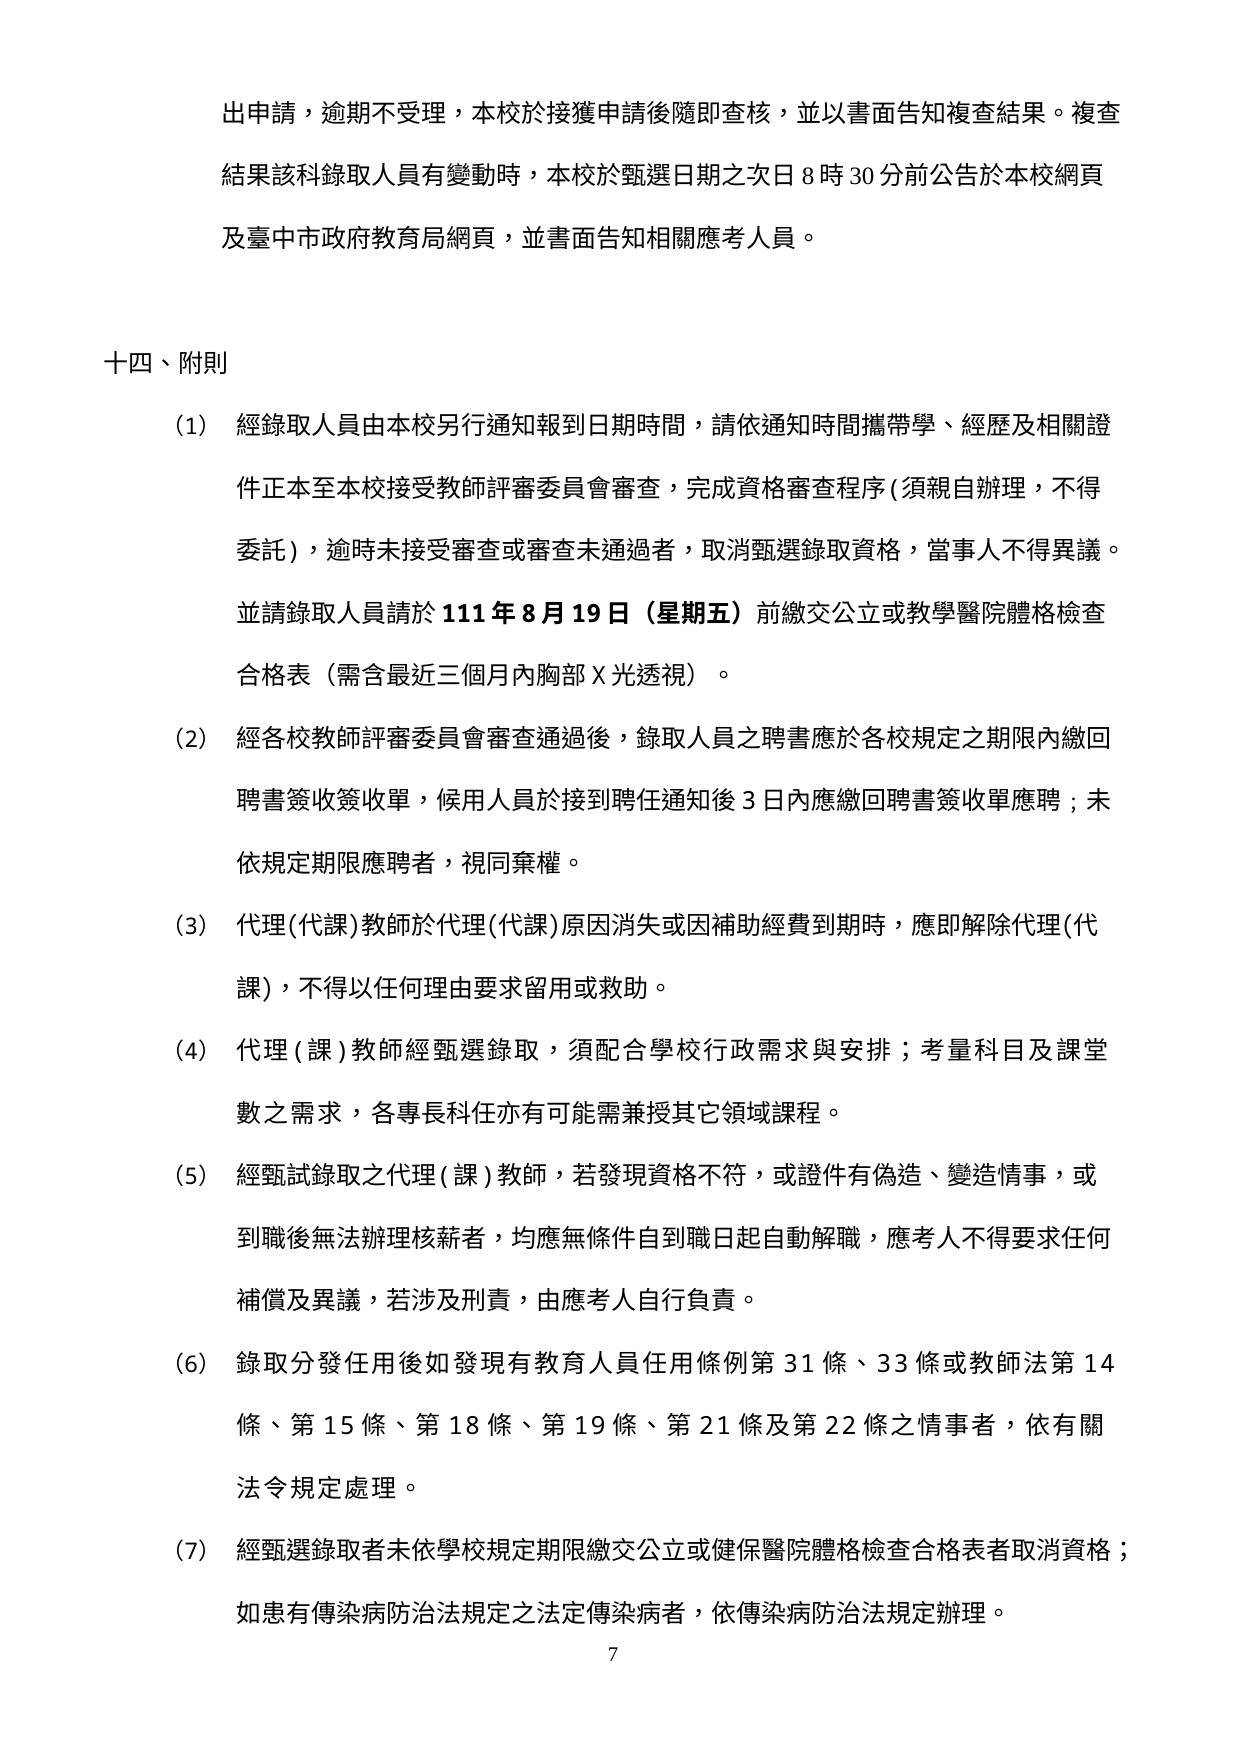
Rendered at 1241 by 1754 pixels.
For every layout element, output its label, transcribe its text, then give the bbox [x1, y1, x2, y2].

list 錄取分發任用後如發現有教育人員任用條例第31條、33條或教師法第14條、第15條、第18條、第19條、第21條及第22條之情事者，依有關法令規定處理。 [161, 1319, 1122, 1507]
text 並請錄取人員請於111年8月19日（星期五）前繳交公立或教學醫院體格檢查合格表（需含最近三個月內胸部X光透視）。 [236, 569, 1122, 694]
list 代理(代課)教師於代理(代課)原因消失或因補助經費到期時，應即解除代理(代課)，不得以任何理由要求留用或救助。 [161, 882, 1122, 1007]
list 經甄試錄取之代理(課)教師，若發現資格不符，或證件有偽造、變造情事，或到職後無法辦理核薪者，均應無條件自到職日起自動解職，應考人不得要求任何補償及異議，若涉及刑責，由應考人自行負責。 [161, 1132, 1122, 1319]
list 經錄取人員由本校另行通知報到日期時間，請依通知時間攜帶學、經歷及相關證件正本至本校接受教師評審委員會審查，完成資格審查程序(須親自辦理，不得委託)，逾時未接受審查或審查未通過者，取消甄選錄取資格，當事人不得異議。 [161, 382, 1122, 569]
text 出申請，逾期不受理，本校於接獲申請後隨即查核，並以書面告知複查結果。複查結果該科錄取人員有變動時，本校於甄選日期之次日8時30分前公告於本校網頁及臺中市政府教育局網頁，並書面告知相關應考人員。 [221, 69, 1122, 257]
list 經各校教師評審委員會審查通過後，錄取人員之聘書應於各校規定之期限內繳回聘書簽收簽收單，候用人員於接到聘任通知後3日內應繳回聘書簽收單應聘﹔未依規定期限應聘者，視同棄權。 [161, 694, 1122, 882]
list 經甄選錄取者未依學校規定期限繳交公立或健保醫院體格檢查合格表者取消資格；如患有傳染病防治法規定之法定傳染病者，依傳染病防治法規定辦理。 [161, 1507, 1122, 1632]
list 代理(課)教師經甄選錄取，須配合學校行政需求與安排；考量科目及課堂數之需求，各專長科任亦有可能需兼授其它領域課程。 [161, 1007, 1122, 1132]
text 十四、附則 [103, 319, 1122, 382]
